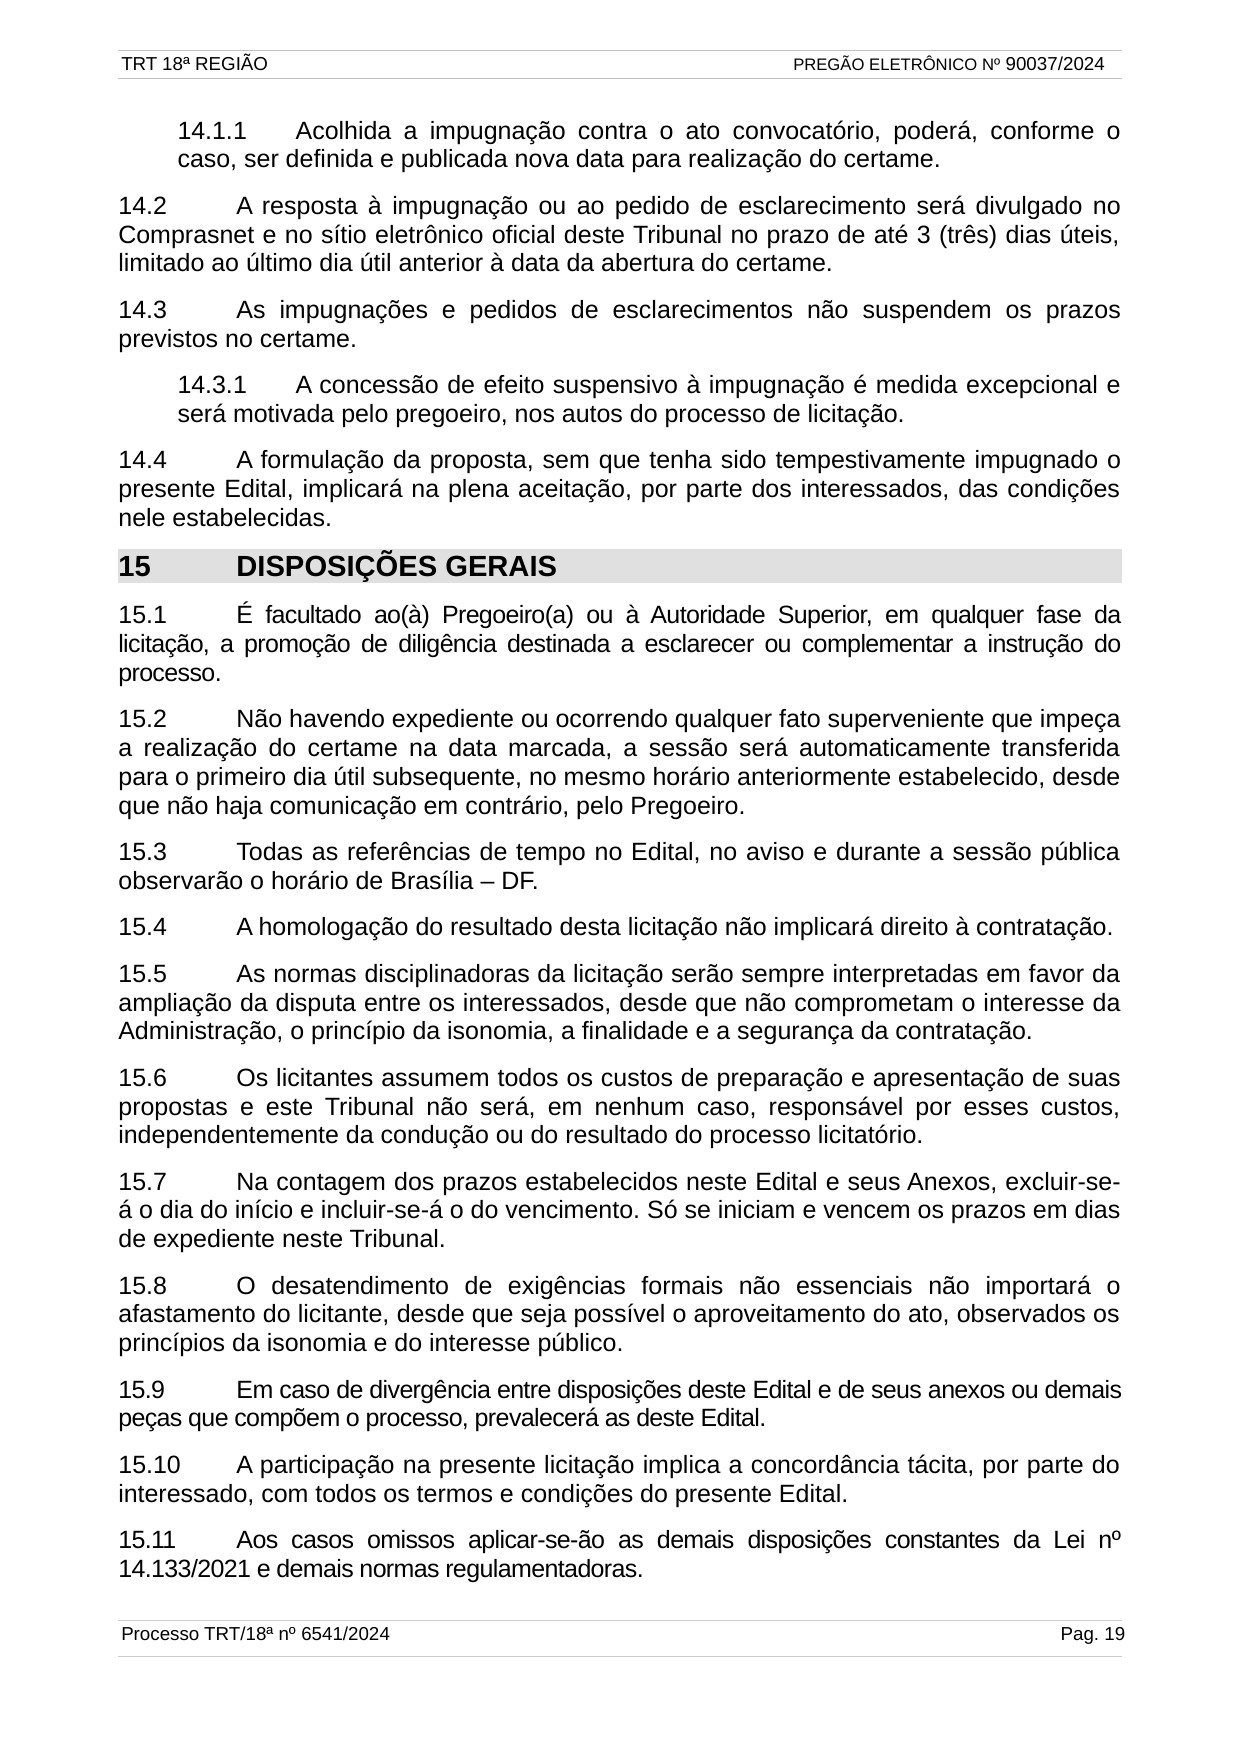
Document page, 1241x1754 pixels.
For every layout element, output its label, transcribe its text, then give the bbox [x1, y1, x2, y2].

text 15.4 A homologação do resultado desta licitação não implicará direito à contratação. [118, 912, 1122, 941]
text 15.5 As normas disciplinadoras da licitação serão sempre interpretadas em favor da ampliação da disputa entre os interessados, desde que não comprometam o interesse da Administração, o princípio da isonomia, a finalidade e a segurança da contratação. [118, 959, 1122, 1045]
text 14.4 A formulação da proposta, sem que tenha sido tempestivamente impugnado o presente Edital, implicará na plena aceitação, por parte dos interessados, das condições nele estabelecidas. [118, 445, 1122, 531]
text 15.7 Na contagem dos prazos estabelecidos neste Edital e seus Anexos, excluir-se-á o dia do início e incluir-se-á o do vencimento. Só se iniciam e vencem os prazos em dias de expediente neste Tribunal. [118, 1167, 1122, 1253]
text 14.3.1 A concessão de efeito suspensivo à impugnação é medida excepcional e será motivada pelo pregoeiro, nos autos do processo de licitação. [177, 370, 1122, 427]
text 14.1.1 Acolhida a impugnação contra o ato convocatório, poderá, conforme o caso, ser definida e publicada nova data para realização do certame. [177, 116, 1122, 173]
text 15.2 Não havendo expediente ou ocorrendo qualquer fato superveniente que impeça a realização do certame na data marcada, a sessão será automaticamente transferida para o primeiro dia útil subsequente, no mesmo horário anteriormente estabelecido, desde que não haja comunicação em contrário, pelo Pregoeiro. [118, 704, 1122, 819]
text 15.11 Aos casos omissos aplicar-se-ão as demais disposições constantes da Lei nº 14.133/2021 e demais normas regulamentadoras. [118, 1525, 1122, 1582]
text 14.3 As impugnações e pedidos de esclarecimentos não suspendem os prazos previstos no certame. [118, 295, 1122, 352]
text 15.3 Todas as referências de tempo no Edital, no aviso e durante a sessão pública observarão o horário de Brasília – DF. [118, 837, 1122, 894]
text 15.9 Em caso de divergência entre disposições deste Edital e de seus anexos ou demais peças que compõem o processo, prevalecerá as deste Edital. [118, 1374, 1122, 1432]
list 14.2 A resposta à impugnação ou ao pedido de esclarecimento será divulgado no Comprasnet e no sítio eletrônico oficial deste Tribunal no prazo de até 3 (três) dias úteis, limitado ao último dia útil anterior à data da abertura do certame. [118, 191, 1122, 277]
text 15.6 Os licitantes assumem todos os custos de preparação e apresentação de suas propostas e este Tribunal não será, em nenhum caso, responsável por esses custos, independentemente da condução ou do resultado do processo licitatório. [118, 1063, 1122, 1149]
text 15 DISPOSIÇÕES GERAIS [118, 549, 1122, 583]
text 15.8 O desatendimento de exigências formais não essenciais não importará o afastamento do licitante, desde que seja possível o aproveitamento do ato, observados os princípios da isonomia e do interesse público. [118, 1271, 1122, 1357]
text 15.1 É facultado ao(à) Pregoeiro(a) ou à Autoridade Superior, em qualquer fase da licitação, a promoção de diligência destinada a esclarecer ou complementar a instrução do processo. [118, 600, 1122, 687]
text 15.10 A participação na presente licitação implica a concordância tácita, por parte do interessado, com todos os termos e condições do presente Edital. [118, 1450, 1122, 1507]
